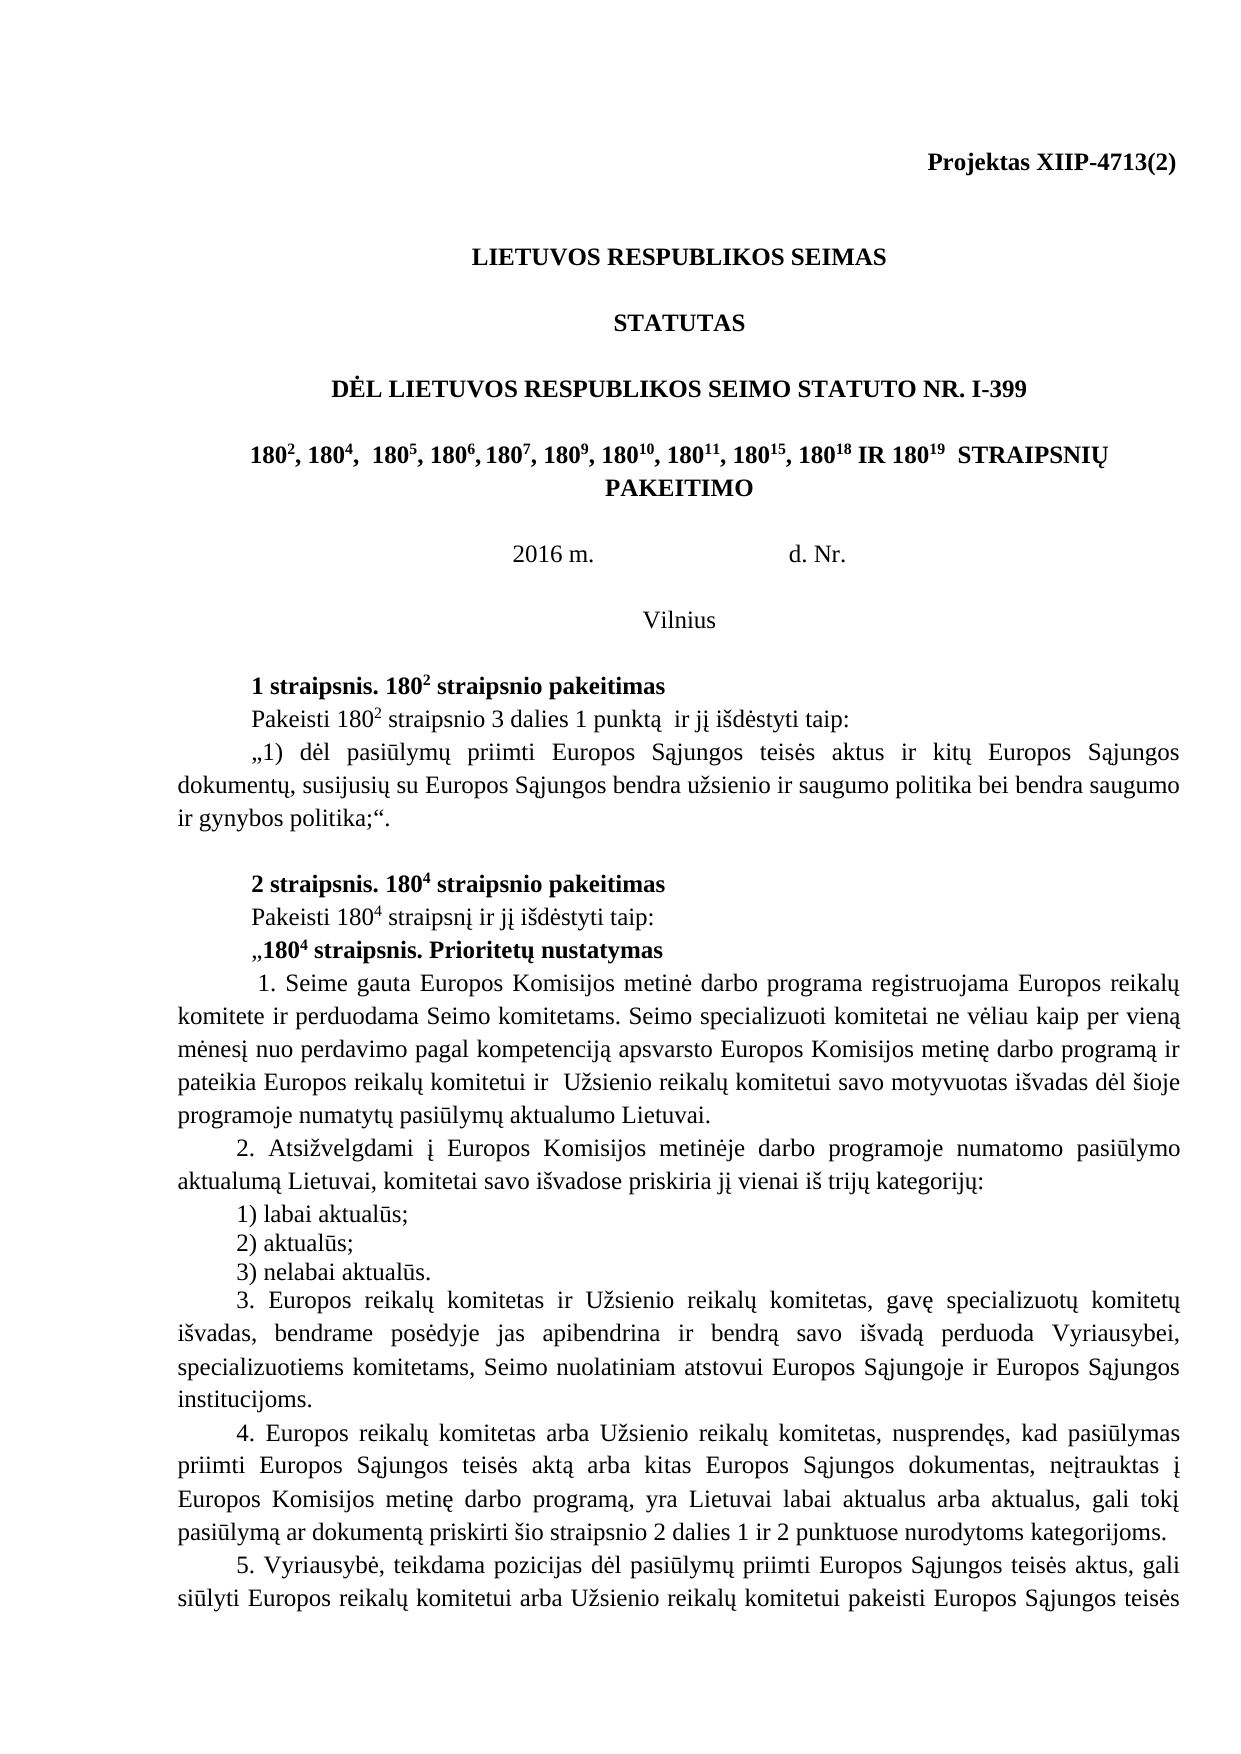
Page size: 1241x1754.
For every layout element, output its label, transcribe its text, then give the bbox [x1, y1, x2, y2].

text 5. Vyriausybė, teikdama pozicijas dėl pasiūlymų priimti Europos Sąjungos teisės aktus, gali siūlyti Europos reikalų komitetui arba Užsienio reikalų komitetui pakeisti Europos Sąjungos teisės [177, 1550, 1181, 1611]
text Projektas XIIP-4713(2) [852, 147, 1181, 176]
text 2016 m. d. Nr. [177, 539, 1181, 568]
text 3) nelabai aktualūs. [177, 1257, 1181, 1286]
text Pakeisti 1804 straipsnį ir jį išdėstyti taip: [177, 902, 1181, 931]
text 2) aktualūs; [177, 1228, 1181, 1257]
text „1804 straipsnis. Prioritetų nustatymas [177, 935, 1181, 964]
text Pakeisti 1802 straipsnio 3 dalies 1 punktą ir jį išdėstyti taip: [177, 704, 1181, 733]
text 3. Europos reikalų komitetas ir Užsienio reikalų komitetas, gavę specializuotų komitetų išvadas, bendrame posėdyje jas apibendrina ir bendrą savo išvadą perduoda Vyriausybei, specializuotiems komitetams, Seimo nuolatiniam atstovui Europos Sąjungoje ir Europos Sąjungos institucijoms. [177, 1286, 1181, 1413]
text 1 straipsnis. 1802 straipsnio pakeitimas [177, 671, 1181, 700]
text STATUTAS [177, 308, 1181, 336]
text 2 straipsnis. 1804 straipsnio pakeitimas [177, 869, 1181, 898]
text Vilnius [177, 605, 1181, 634]
text 2. Atsižvelgdami į Europos Komisijos metinėje darbo programoje numatomo pasiūlymo aktualumą Lietuvai, komitetai savo išvadose priskiria jį vienai iš trijų kategorijų: [177, 1133, 1181, 1195]
text 1) labai aktualūs; [177, 1199, 1181, 1228]
text 1. Seime gauta Europos Komisijos metinė darbo programa registruojama Europos reikalų komitete ir perduodama Seimo komitetams. Seimo specializuoti komitetai ne vėliau kaip per vieną mėnesį nuo perdavimo pagal kompetenciją apsvarsto Europos Komisijos metinę darbo programą ir pateikia Europos reikalų komitetui ir Užsienio reikalų komitetui savo motyvuotas išvadas dėl šioje programoje numatytų pasiūlymų aktualumo Lietuvai. [177, 968, 1181, 1129]
text DĖL LIETUVOS RESPUBLIKOS SEIMO STATUTO NR. I-399 [177, 374, 1181, 402]
text 1802, 1804, 1805, 1806, 1807, 1809, 18010, 18011, 18015, 18018 IR 18019 STRAIPSNIŲ PAKEITIMO [177, 440, 1181, 502]
text LIETUVOS RESPUBLIKOS SEIMAS [177, 242, 1181, 270]
text „1) dėl pasiūlymų priimti Europos Sąjungos teisės aktus ir kitų Europos Sąjungos dokumentų, susijusių su Europos Sąjungos bendra užsienio ir saugumo politika bei bendra saugumo ir gynybos politika;“. [177, 737, 1181, 832]
text 4. Europos reikalų komitetas arba Užsienio reikalų komitetas, nusprendęs, kad pasiūlymas priimti Europos Sąjungos teisės aktą arba kitas Europos Sąjungos dokumentas, neįtrauktas į Europos Komisijos metinę darbo programą, yra Lietuvai labai aktualus arba aktualus, gali tokį pasiūlymą ar dokumentą priskirti šio straipsnio 2 dalies 1 ir 2 punktuose nurodytoms kategorijoms. [177, 1418, 1181, 1545]
